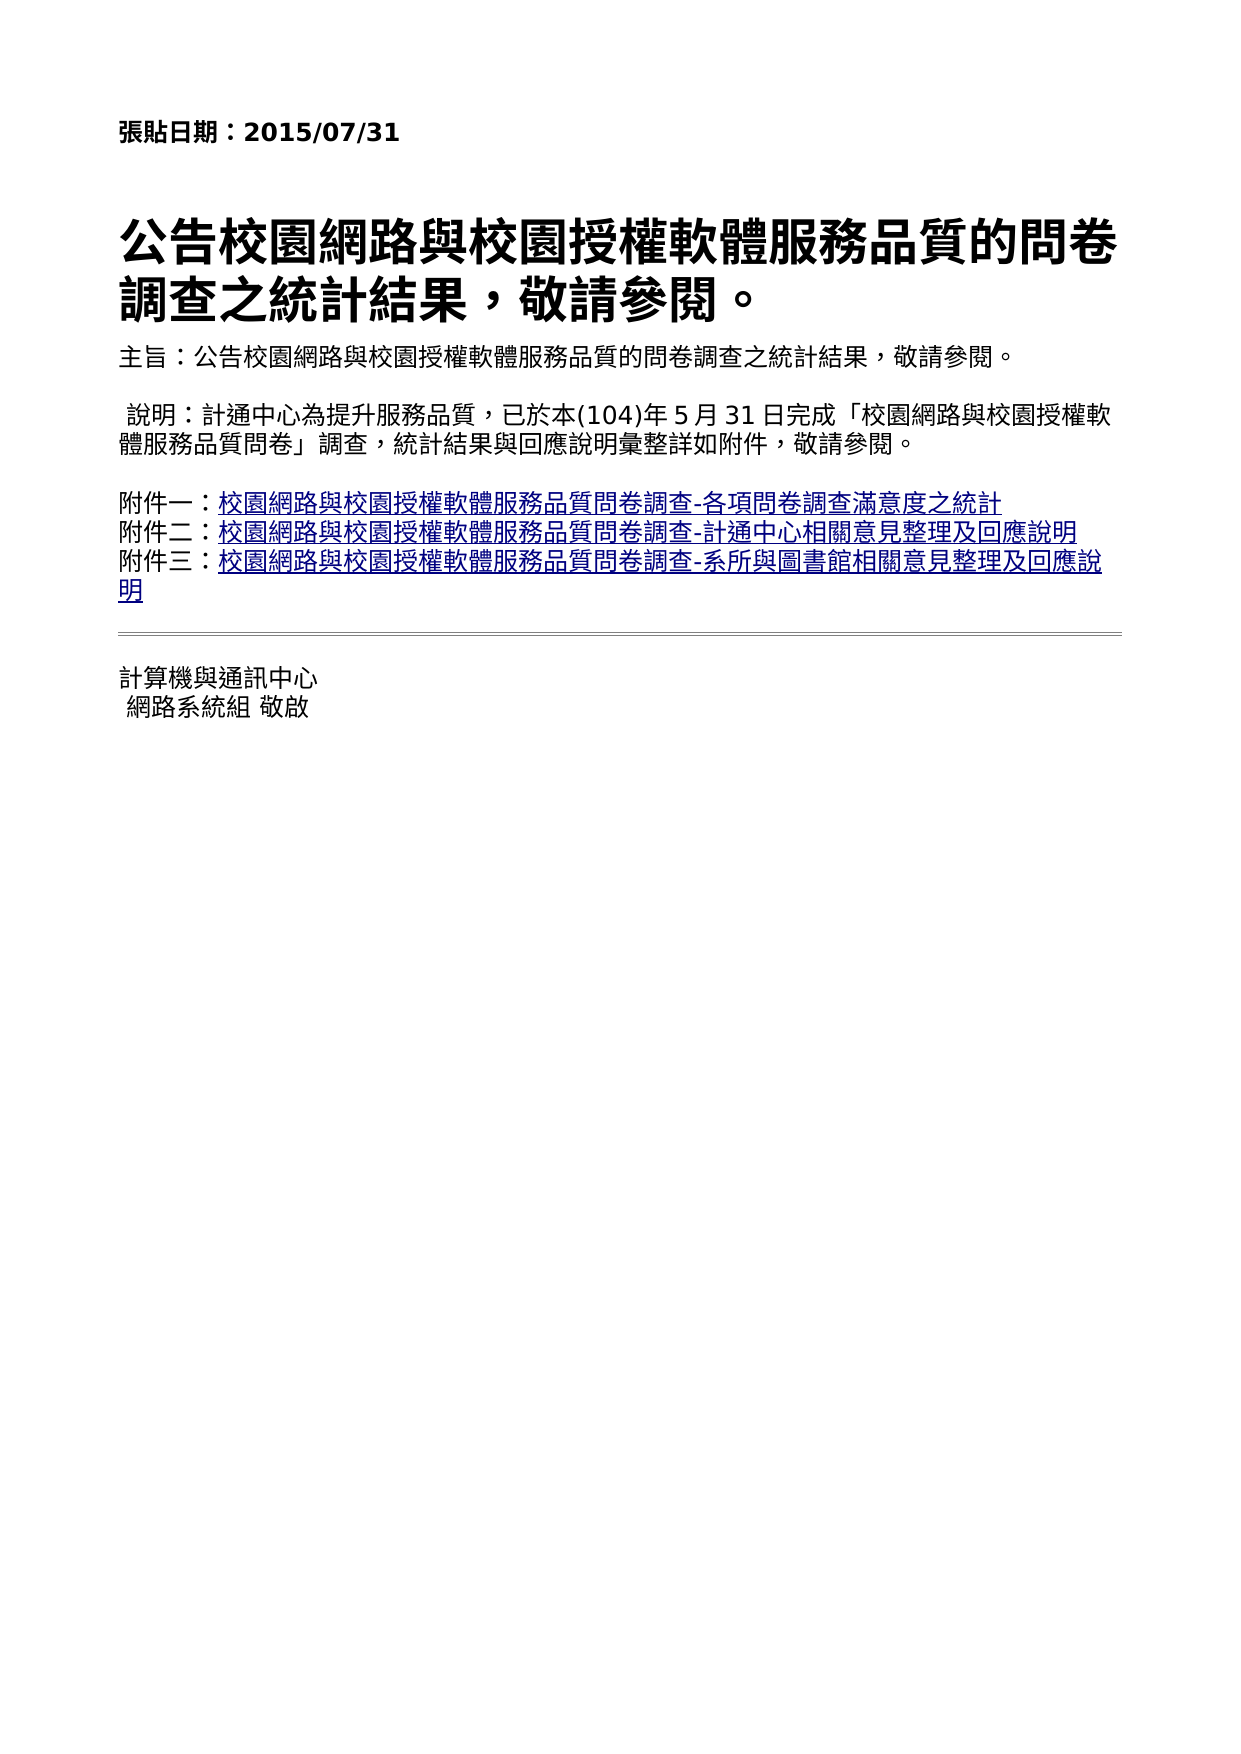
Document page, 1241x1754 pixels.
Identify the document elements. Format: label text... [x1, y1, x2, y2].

subtitle 公告校園網路與校園授權軟體服務品質的問卷調查之統計結果，敬請參閱。 [118, 214, 1122, 330]
text 張貼日期：2015/07/31 [118, 118, 1122, 176]
text 主旨：公告校園網路與校園授權軟體服務品質的問卷調查之統計結果，敬請參閱。 說明：計通中心為提升服務品質，已於本(104)年5月31日完成「校園網路與校園授權軟體服務品質問卷」調查，統計結果與回應說明彙整詳如附件，敬請參閱。 附件一：校園網路與校園授權軟體服務品質問卷調查-各項問卷調查滿意度之統計 附件二：校園網路與校園授權軟體服務品質問卷調查-計通中心相關意見整理及回應說明 附件三：校園網路與校園授權軟體服務品質問卷調查-系所與圖書館相關意見整理及回應說明 [118, 343, 1122, 605]
text 計算機與通訊中心 網路系統組 敬啟 [118, 664, 1122, 723]
